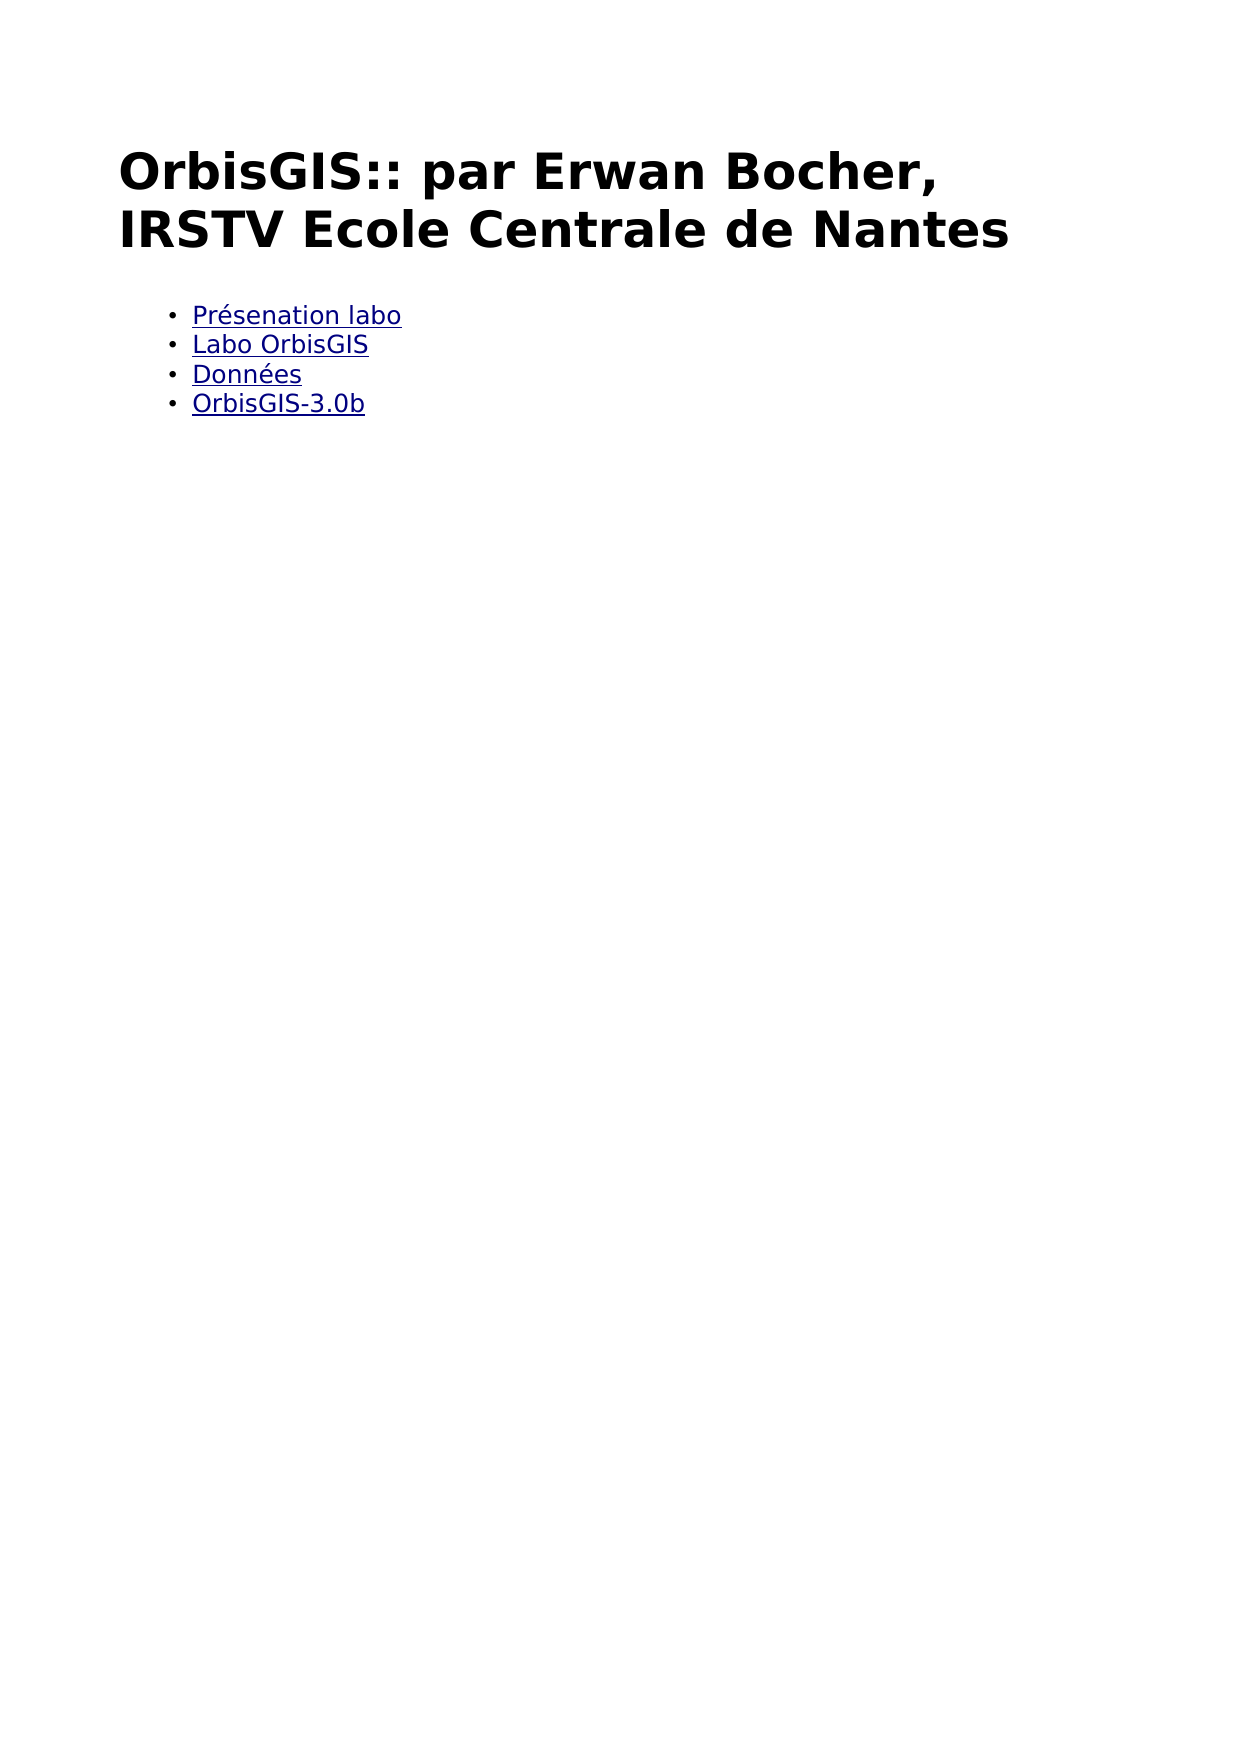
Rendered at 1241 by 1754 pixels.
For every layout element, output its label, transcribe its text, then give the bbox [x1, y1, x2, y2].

list Données [177, 360, 1122, 389]
list Présenation labo [177, 302, 1122, 331]
list Labo OrbisGIS [177, 331, 1122, 360]
subtitle OrbisGIS:: par Erwan Bocher, IRSTV Ecole Centrale de Nantes [118, 143, 1122, 259]
list OrbisGIS-3.0b [177, 389, 1122, 418]
